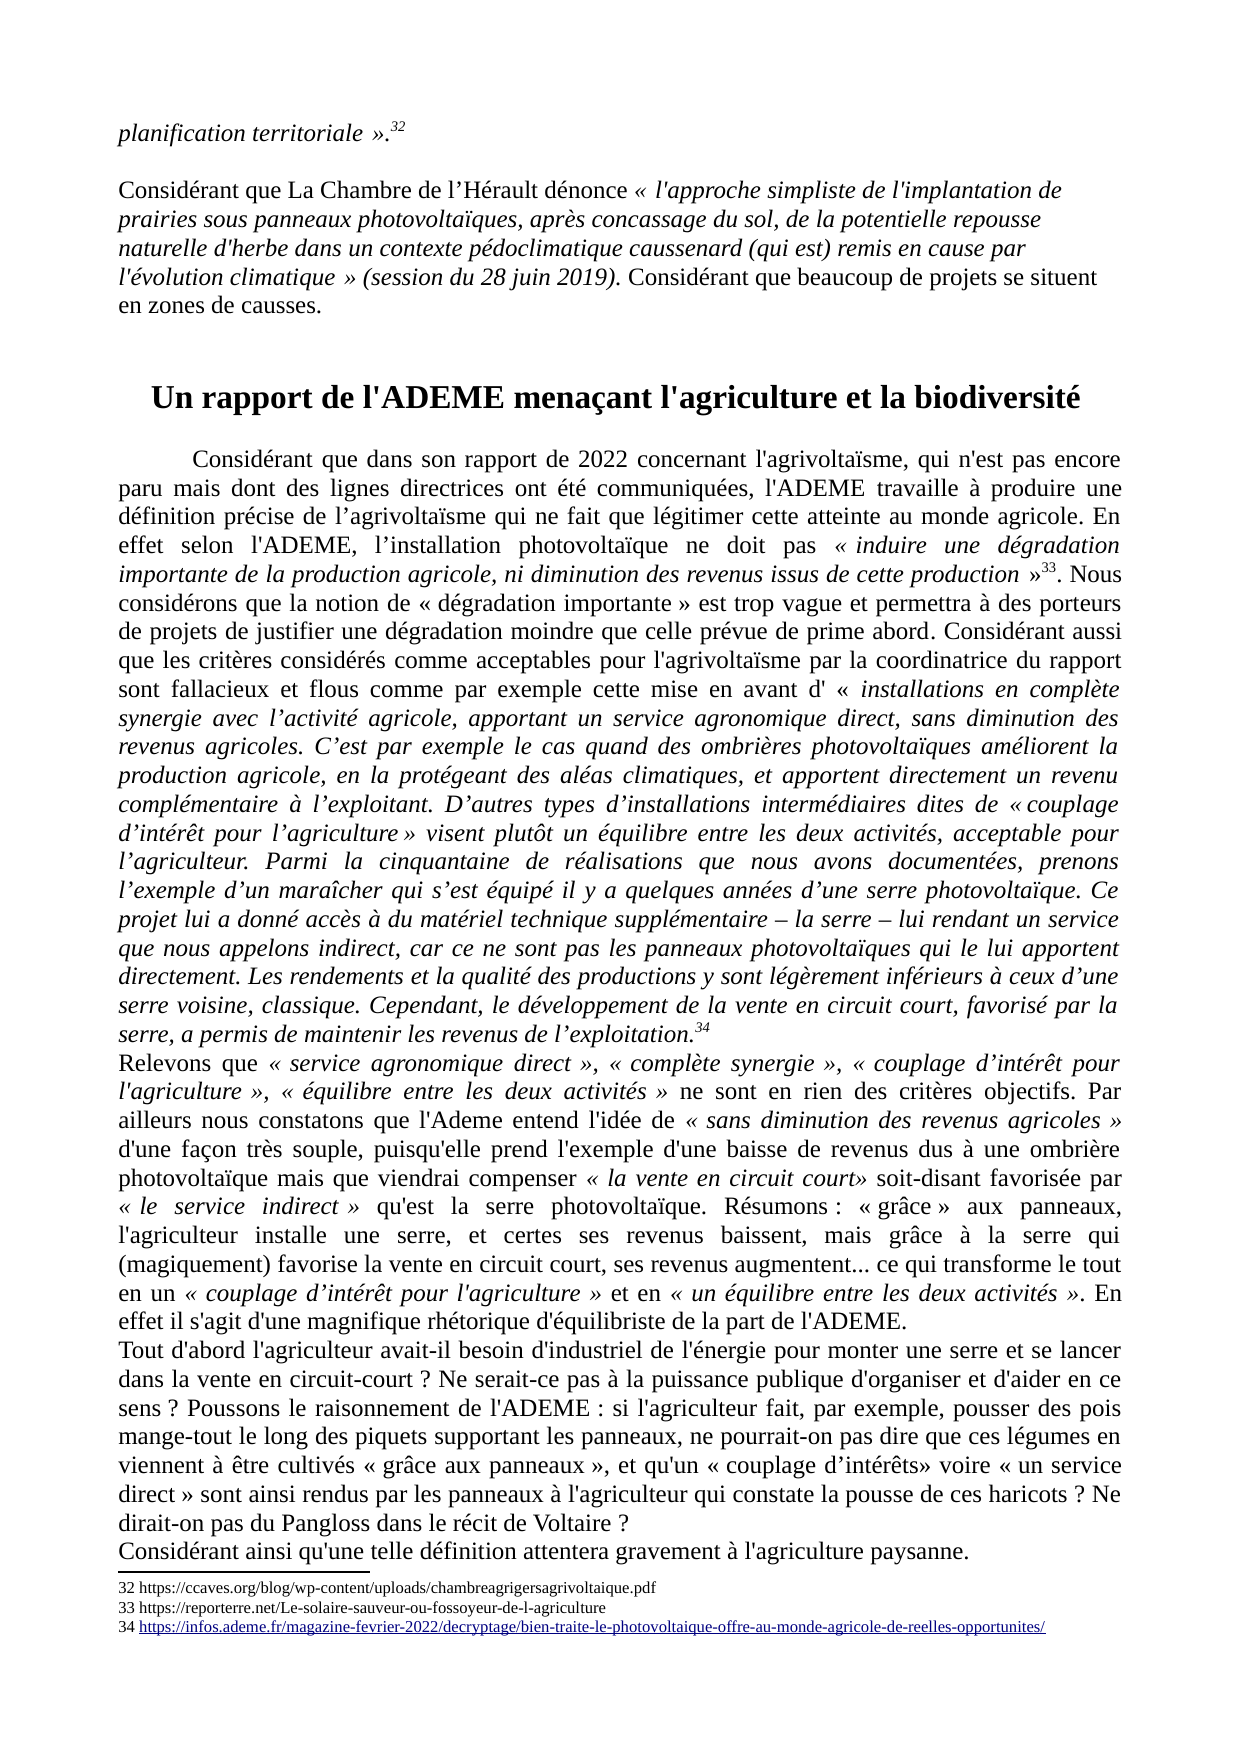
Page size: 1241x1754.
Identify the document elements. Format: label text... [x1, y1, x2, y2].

text Considérant que La Chambre de l’Hérault dénonce « l'approche simpliste de l'implantation de prairies sous panneaux photovoltaïques, après concassage du sol, de la potentielle repousse naturelle d'herbe dans un contexte pédoclimatique caussenard (qui est) remis en cause par l'évolution climatique » (session du 28 juin 2019). Considérant que beaucoup de projets se situent en zones de causses. [118, 176, 1122, 319]
text Tout d'abord l'agriculteur avait-il besoin d'industriel de l'énergie pour monter une serre et se lancer dans la vente en circuit-court ? Ne serait-ce pas à la puissance publique d'organiser et d'aider en ce sens ? Poussons le raisonnement de l'ADEME : si l'agriculteur fait, par exemple, pousser des pois mange-tout le long des piquets supportant les panneaux, ne pourrait-on pas dire que ces légumes en viennent à être cultivés « grâce aux panneaux », et qu'un « couplage d’intérêts» voire « un service direct » sont ainsi rendus par les panneaux à l'agriculteur qui constate la pousse de ces haricots ? Ne dirait-on pas du Pangloss dans le récit de Voltaire ? [118, 1335, 1122, 1536]
text https://reporterre.net/Le-solaire-sauveur-ou-fossoyeur-de-l-agriculture [118, 1597, 1122, 1617]
text Considérant que dans son rapport de 2022 concernant l'agrivoltaïsme, qui n'est pas encore paru mais dont des lignes directrices ont été communiquées, l'ADEME travaille à produire une définition précise de l’agrivoltaïsme qui ne fait que légitimer cette atteinte au monde agricole. En effet selon l'ADEME, l’installation photovoltaïque ne doit pas « induire une dégradation importante de la production agricole, ni diminution des revenus issus de cette production ». Nous considérons que la notion de « dégradation importante » est trop vague et permettra à des porteurs de projets de justifier une dégradation moindre que celle prévue de prime abord. Considérant aussi que les critères considérés comme acceptables pour l'agrivoltaïsme par la coordinatrice du rapport sont fallacieux et flous comme par exemple cette mise en avant d' « installations en complète synergie avec l’activité agricole, apportant un service agronomique direct, sans diminution des revenus agricoles. C’est par exemple le cas quand des ombrières photovoltaïques améliorent la production agricole, en la protégeant des aléas climatiques, et apportent directement un revenu complémentaire à l’exploitant. D’autres types d’installations intermédiaires dites de « couplage d’intérêt pour l’agriculture » visent plutôt un équilibre entre les deux activités, acceptable pour l’agriculteur. Parmi la cinquantaine de réalisations que nous avons documentées, prenons l’exemple d’un maraîcher qui s’est équipé il y a quelques années d’une serre photovoltaïque. Ce projet lui a donné accès à du matériel technique supplémentaire – la serre – lui rendant un service que nous appelons indirect, car ce ne sont pas les panneaux photovoltaïques qui le lui apportent directement. Les rendements et la qualité des productions y sont légèrement inférieurs à ceux d’une serre voisine, classique. Cependant, le développement de la vente en circuit court, favorisé par la serre, a permis de maintenir les revenus de l’exploitation. [118, 444, 1122, 1048]
text Relevons que « service agronomique direct », « complète synergie », « couplage d’intérêt pour l'agriculture », « équilibre entre les deux activités » ne sont en rien des critères objectifs. Par ailleurs nous constatons que l'Ademe entend l'idée de « sans diminution des revenus agricoles » d'une façon très souple, puisqu'elle prend l'exemple d'une baisse de revenus dus à une ombrière photovoltaïque mais que viendrai compenser « la vente en circuit court» soit-disant favorisée par « le service indirect » qu'est la serre photovoltaïque. Résumons : « grâce » aux panneaux, l'agriculteur installe une serre, et certes ses revenus baissent, mais grâce à la serre qui (magiquement) favorise la vente en circuit court, ses revenus augmentent... ce qui transforme le tout en un « couplage d’intérêt pour l'agriculture » et en « un équilibre entre les deux activités ». En effet il s'agit d'une magnifique rhétorique d'équilibriste de la part de l'ADEME. [118, 1048, 1122, 1335]
text Un rapport de l'ADEME menaçant l'agriculture et la biodiversité [118, 377, 1122, 415]
text https://infos.ademe.fr/magazine-fevrier-2022/decryptage/bien-traite-le-photovoltaique-offre-au-monde-agricole-de-reelles-opportunites/ [118, 1617, 1122, 1636]
text https://ccaves.org/blog/wp-content/uploads/chambreagrigersagrivoltaique.pdf [118, 1578, 1122, 1597]
text planification territoriale ». [118, 118, 1122, 147]
text Considérant ainsi qu'une telle définition attentera gravement à l'agriculture paysanne. [118, 1536, 1122, 1565]
